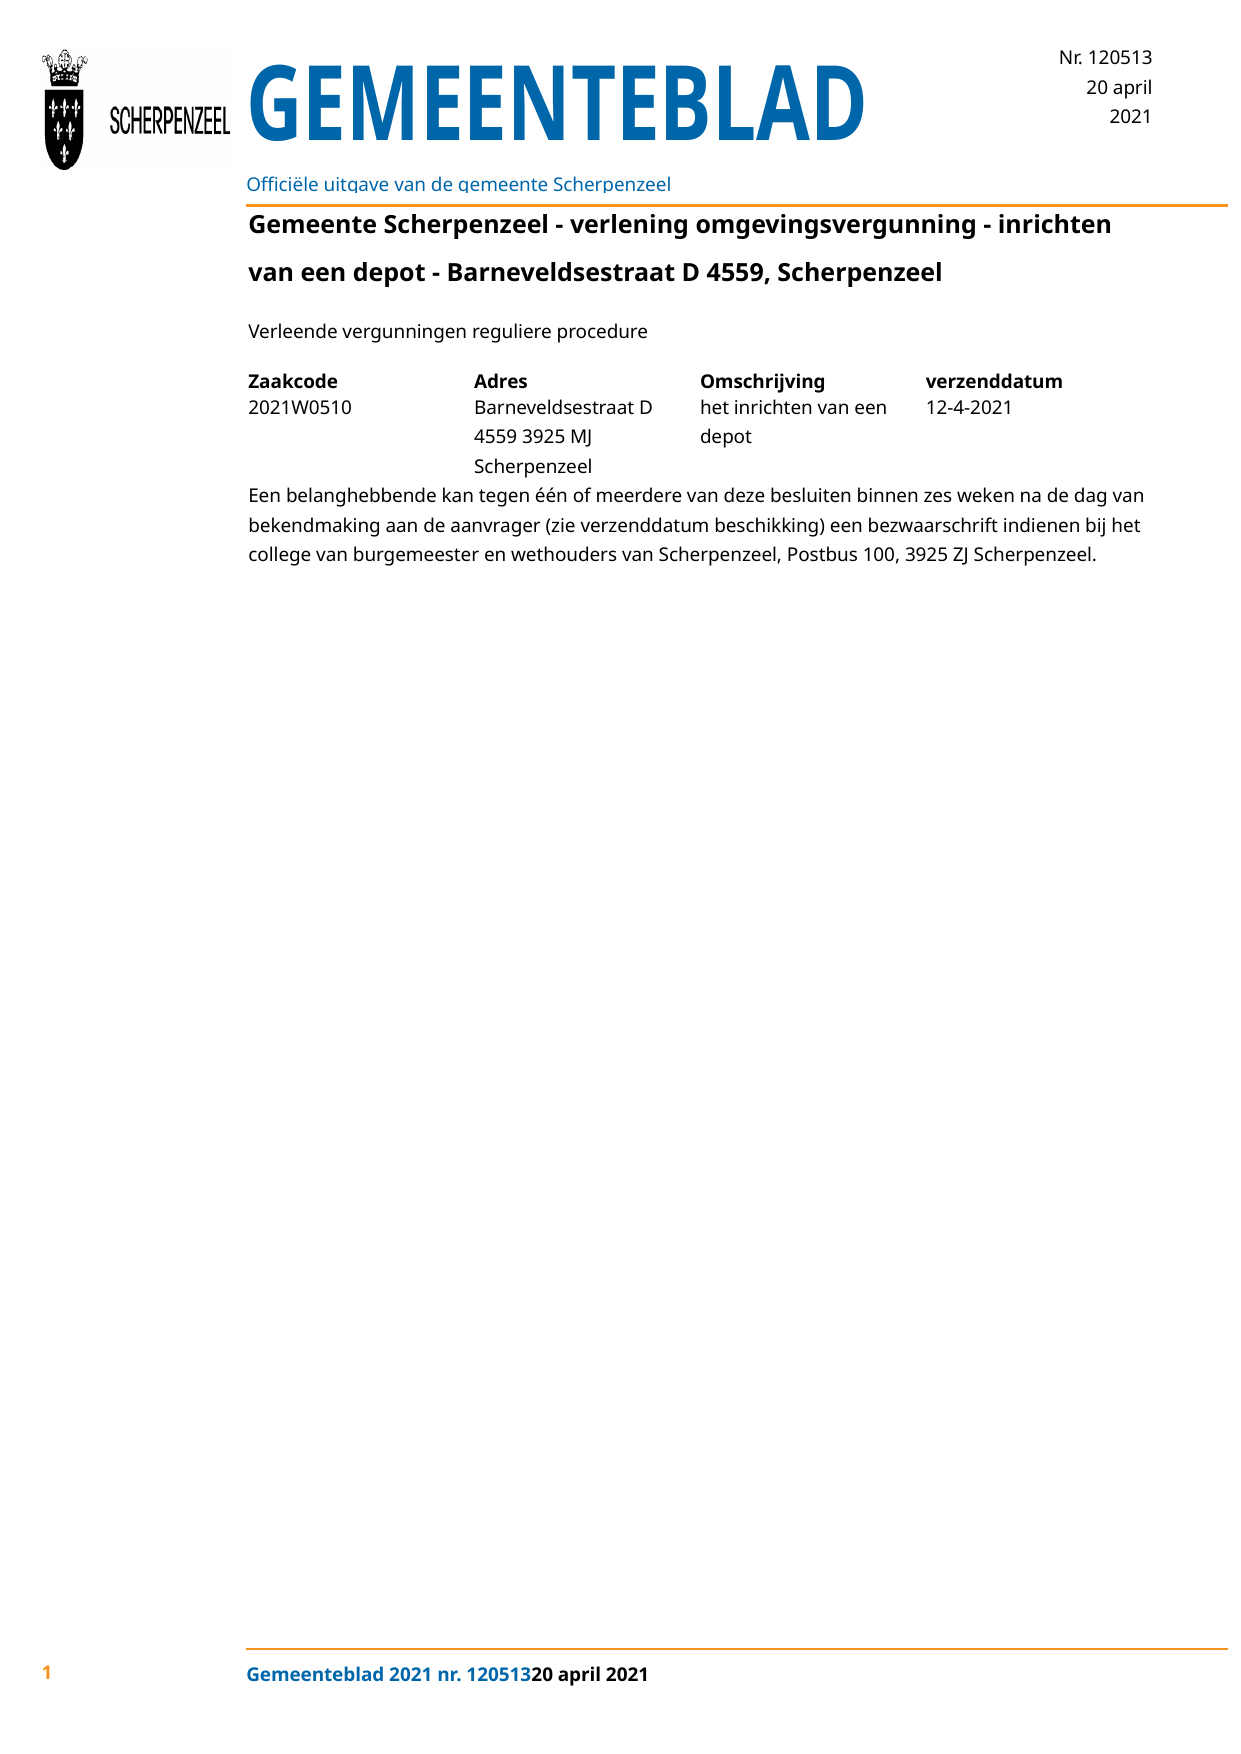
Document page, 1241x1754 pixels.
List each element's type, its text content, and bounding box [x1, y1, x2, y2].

text Verleende vergunningen reguliere procedure [248, 318, 1152, 344]
picture [41, 47, 231, 172]
table_cell 12-4-2021 [926, 394, 1152, 479]
table_cell Barneveldsestraat D 4559 3925 MJ Scherpenzeel [474, 394, 700, 479]
table_cell het inrichten van een depot [700, 394, 926, 479]
table_header Omschrijving [700, 369, 926, 394]
text Een belanghebbende kan tegen één of meerdere van deze besluiten binnen zes weken na de dag van bekendmaking aan de aanvrager (zie verzenddatum beschikking) een bezwaarschrift indienen bij het college van burgemeester en wethouders van Scherpenzeel, Postbus 100, 3925 ZJ Scherpenzeel. [248, 482, 1152, 567]
text Gemeente Scherpenzeel - verlening omgevingsvergunning - inrichten van een depot - Barneveldsestraat D 4559, Scherpenzeel [248, 207, 1152, 288]
table_header Zaakcode [248, 369, 474, 394]
table_header Adres [474, 369, 700, 394]
table_header verzenddatum [926, 369, 1152, 394]
table_cell 2021W0510 [248, 394, 474, 479]
